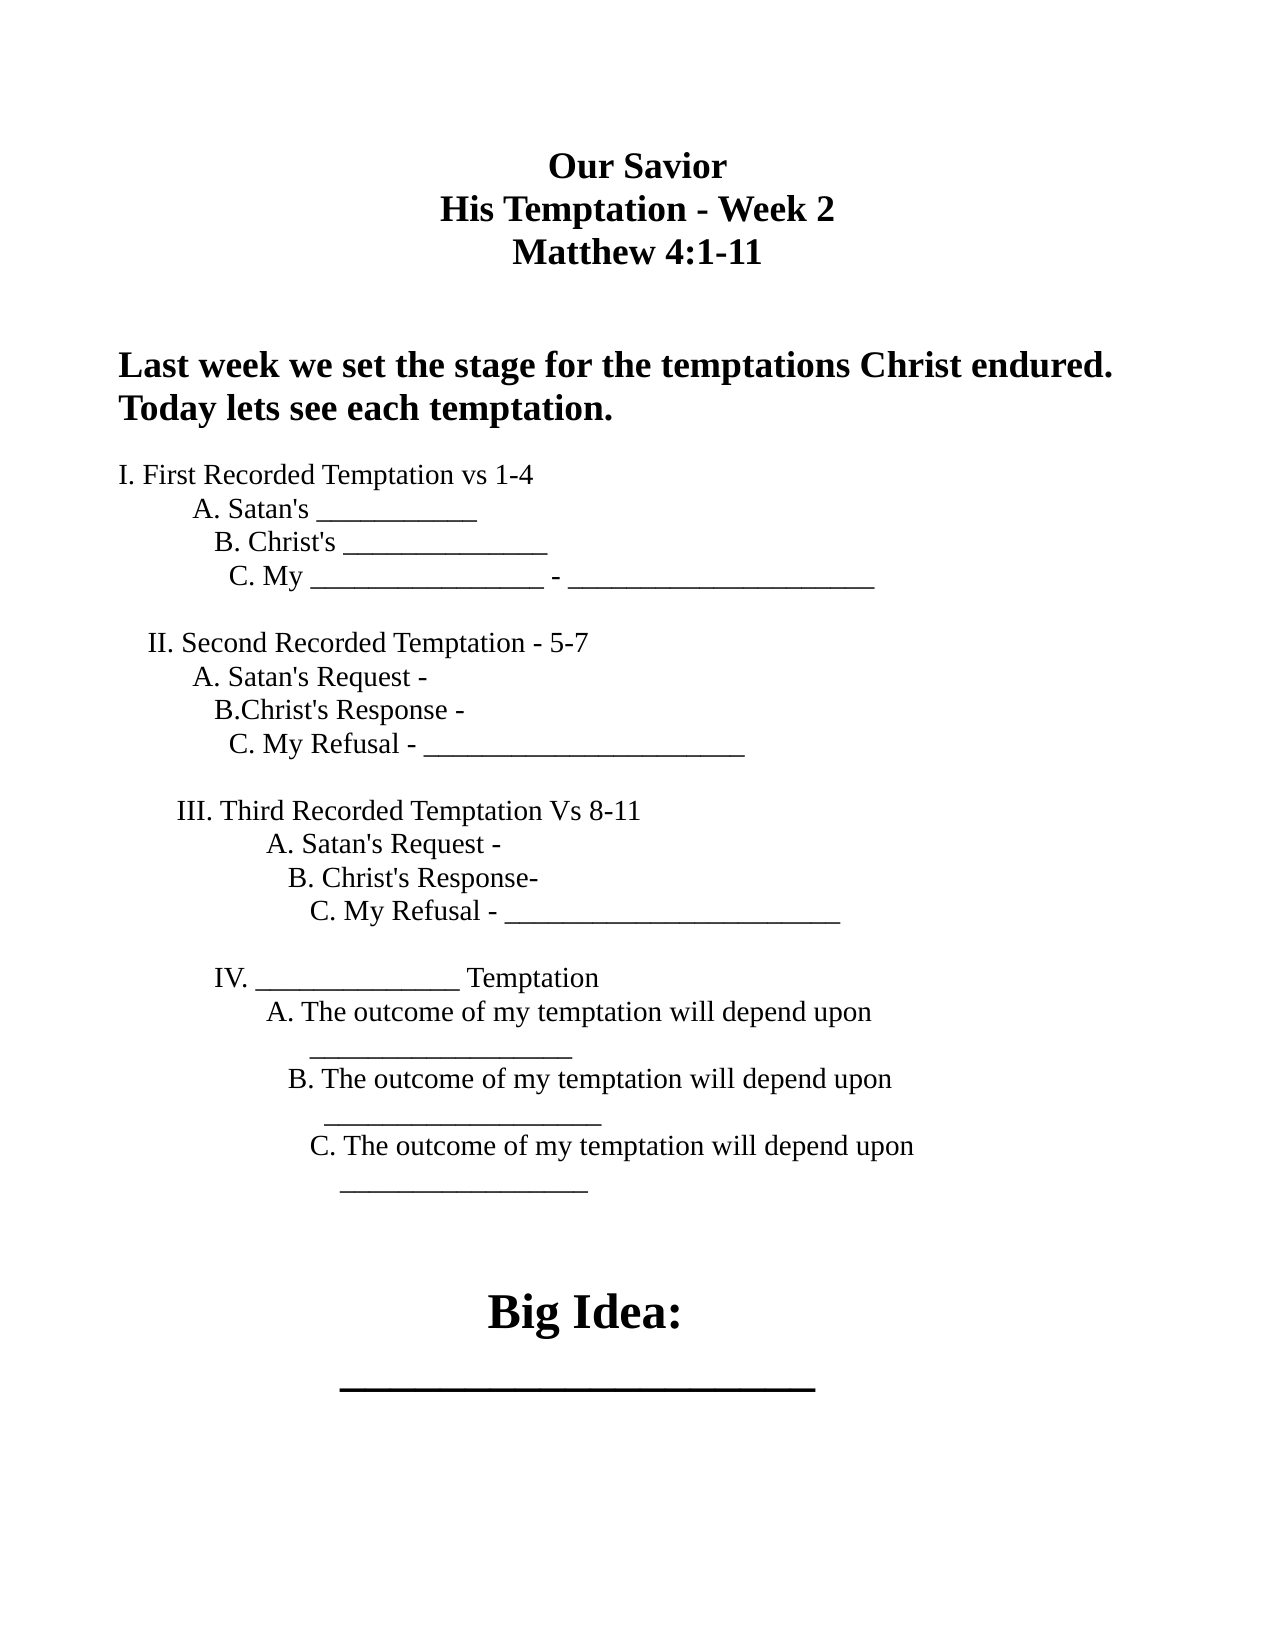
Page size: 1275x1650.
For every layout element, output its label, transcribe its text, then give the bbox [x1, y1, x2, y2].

text __________________ B. The outcome of my temptation will depend upon [118, 1028, 1157, 1095]
text Big Idea: ___________________ [118, 1282, 1157, 1397]
text ___________________ C. The outcome of my temptation will depend upon [118, 1095, 1157, 1162]
text Last week we set the stage for the temptations Christ endured. Today lets see each temptation. I. First Recorded Temptation vs 1-4 A. Satan's ___________ B. Christ's ______________ C. My ________________ - _____________________ II. Second Recorded Temptation - 5-7 A. Satan's Request - B.Christ's Response - C. My Refusal - ______________________ III. Third Recorded Temptation Vs 8-11 A. Satan's Request - B. Christ's Response- C. My Refusal - _______________________ IV. ______________ Temptation A. The outcome of my temptation will depend upon [118, 342, 1157, 1028]
subtitle Our Savior His Temptation - Week 2 Matthew 4:1-11 [118, 143, 1157, 272]
text _________________ [118, 1162, 1157, 1195]
